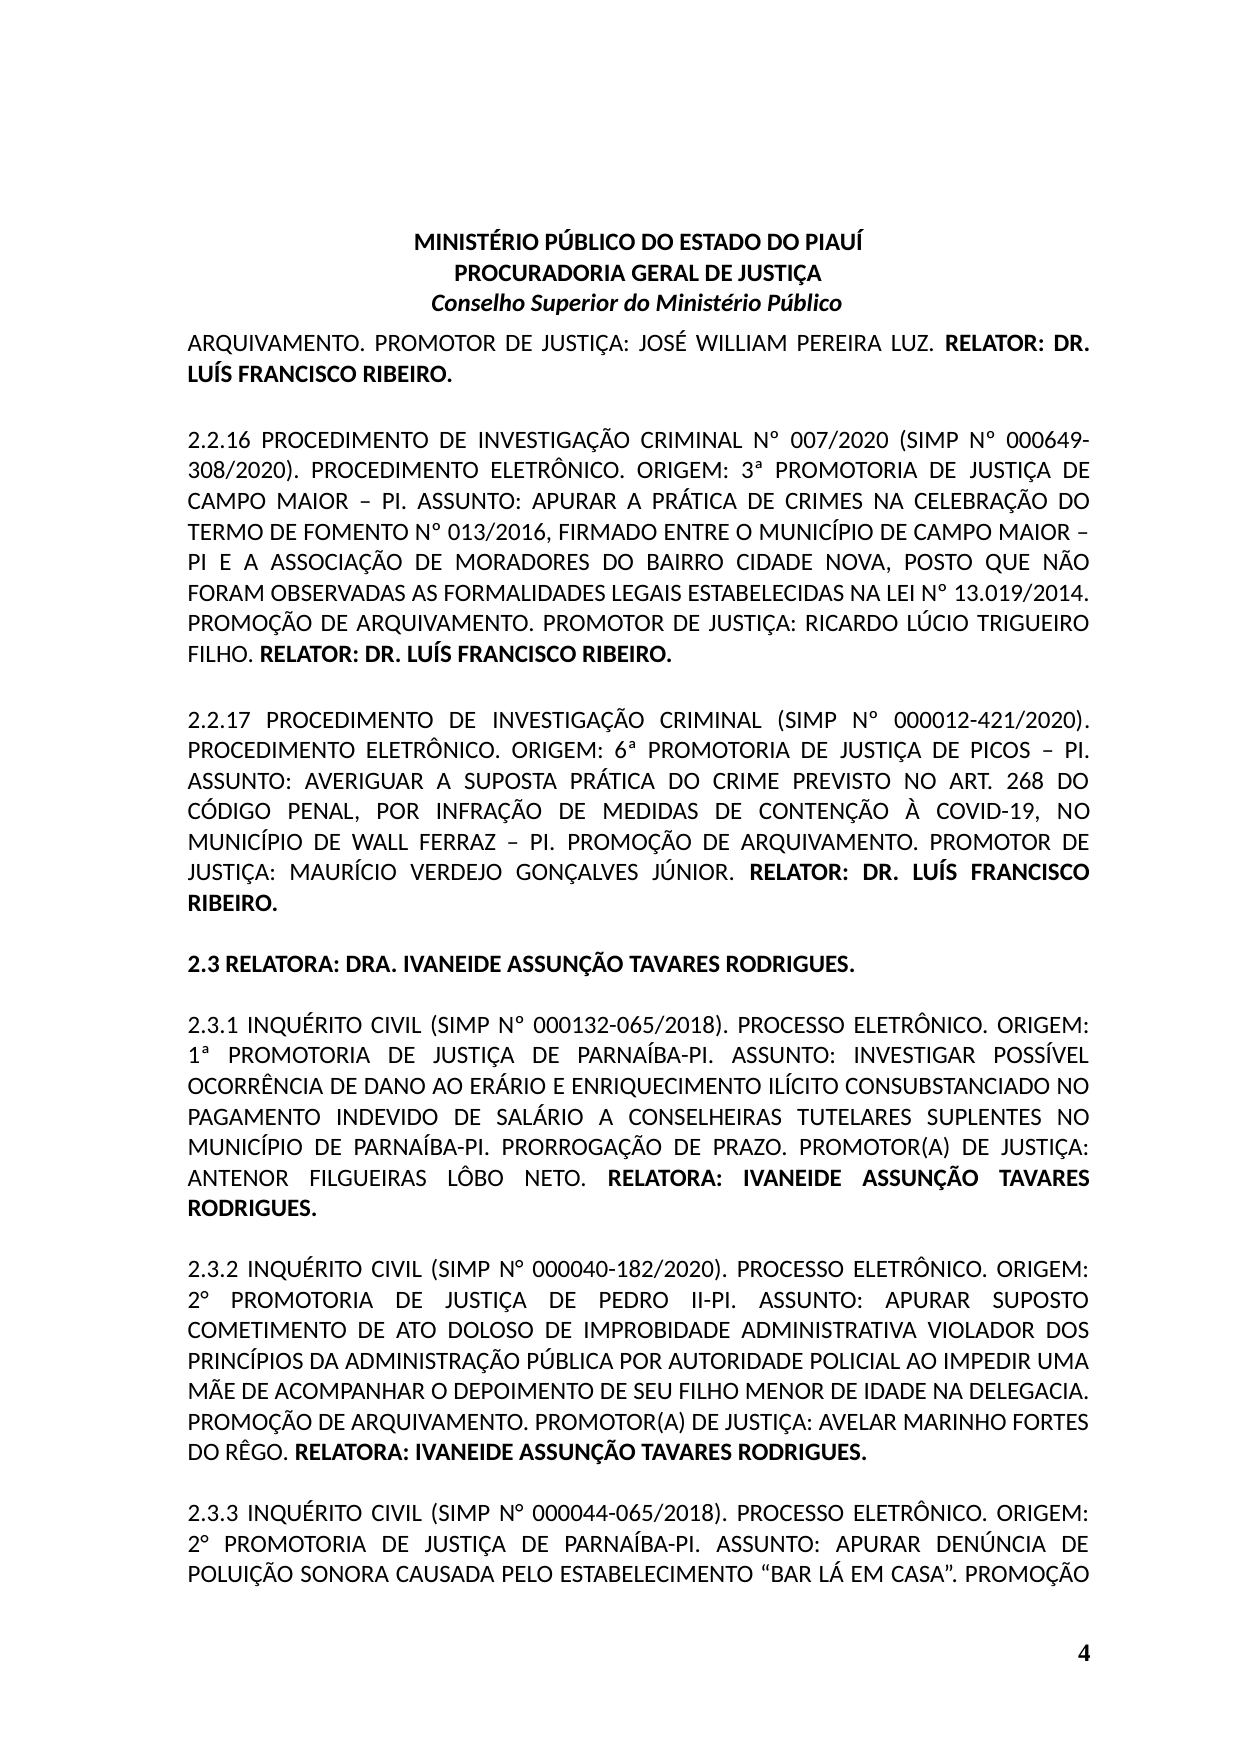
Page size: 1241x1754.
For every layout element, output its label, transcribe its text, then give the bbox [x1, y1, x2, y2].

text 2.3 RELATORA: DRA. IVANEIDE ASSUNÇÃO TAVARES RODRIGUES. [187, 948, 1090, 979]
text 2.2.16 PROCEDIMENTO DE INVESTIGAÇÃO CRIMINAL Nº 007/2020 (SIMP Nº 000649-308/2020). PROCEDIMENTO ELETRÔNICO. ORIGEM: 3ª PROMOTORIA DE JUSTIÇA DE CAMPO MAIOR – PI. ASSUNTO: APURAR A PRÁTICA DE CRIMES NA CELEBRAÇÃO DO TERMO DE FOMENTO Nº 013/2016, FIRMADO ENTRE O MUNICÍPIO DE CAMPO MAIOR – PI E A ASSOCIAÇÃO DE MORADORES DO BAIRRO CIDADE NOVA, POSTO QUE NÃO FORAM OBSERVADAS AS FORMALIDADES LEGAIS ESTABELECIDAS NA LEI Nº 13.019/2014. PROMOÇÃO DE ARQUIVAMENTO. PROMOTOR DE JUSTIÇA: RICARDO LÚCIO TRIGUEIRO FILHO. RELATOR: DR. LUÍS FRANCISCO RIBEIRO. [187, 424, 1090, 668]
text 2.2.17 PROCEDIMENTO DE INVESTIGAÇÃO CRIMINAL (SIMP Nº 000012-421/2020). PROCEDIMENTO ELETRÔNICO. ORIGEM: 6ª PROMOTORIA DE JUSTIÇA DE PICOS – PI. ASSUNTO: AVERIGUAR A SUPOSTA PRÁTICA DO CRIME PREVISTO NO ART. 268 DO CÓDIGO PENAL, POR INFRAÇÃO DE MEDIDAS DE CONTENÇÃO À COVID-19, NO MUNICÍPIO DE WALL FERRAZ – PI. PROMOÇÃO DE ARQUIVAMENTO. PROMOTOR DE JUSTIÇA: MAURÍCIO VERDEJO GONÇALVES JÚNIOR. RELATOR: DR. LUÍS FRANCISCO RIBEIRO. [187, 704, 1090, 918]
text ARQUIVAMENTO. PROMOTOR DE JUSTIÇA: JOSÉ WILLIAM PEREIRA LUZ. RELATOR: DR. LUÍS FRANCISCO RIBEIRO. [187, 327, 1090, 388]
text 2.3.2 INQUÉRITO CIVIL (SIMP N° 000040-182/2020). PROCESSO ELETRÔNICO. ORIGEM: 2° PROMOTORIA DE JUSTIÇA DE PEDRO II-PI. ASSUNTO: APURAR SUPOSTO COMETIMENTO DE ATO DOLOSO DE IMPROBIDADE ADMINISTRATIVA VIOLADOR DOS PRINCÍPIOS DA ADMINISTRAÇÃO PÚBLICA POR AUTORIDADE POLICIAL AO IMPEDIR UMA MÃE DE ACOMPANHAR O DEPOIMENTO DE SEU FILHO MENOR DE IDADE NA DELEGACIA. PROMOÇÃO DE ARQUIVAMENTO. PROMOTOR(A) DE JUSTIÇA: AVELAR MARINHO FORTES DO RÊGO. RELATORA: IVANEIDE ASSUNÇÃO TAVARES RODRIGUES. [187, 1253, 1090, 1467]
text 2.3.3 INQUÉRITO CIVIL (SIMP N° 000044-065/2018). PROCESSO ELETRÔNICO. ORIGEM: 2° PROMOTORIA DE JUSTIÇA DE PARNAÍBA-PI. ASSUNTO: APURAR DENÚNCIA DE POLUIÇÃO SONORA CAUSADA PELO ESTABELECIMENTO “BAR LÁ EM CASA”. PROMOÇÃO [187, 1497, 1090, 1589]
text 2.3.1 INQUÉRITO CIVIL (SIMP Nº 000132-065/2018). PROCESSO ELETRÔNICO. ORIGEM: 1ª PROMOTORIA DE JUSTIÇA DE PARNAÍBA-PI. ASSUNTO: INVESTIGAR POSSÍVEL OCORRÊNCIA DE DANO AO ERÁRIO E ENRIQUECIMENTO ILÍCITO CONSUBSTANCIADO NO PAGAMENTO INDEVIDO DE SALÁRIO A CONSELHEIRAS TUTELARES SUPLENTES NO MUNICÍPIO DE PARNAÍBA-PI. PRORROGAÇÃO DE PRAZO. PROMOTOR(A) DE JUSTIÇA: ANTENOR FILGUEIRAS LÔBO NETO. RELATORA: IVANEIDE ASSUNÇÃO TAVARES RODRIGUES. [187, 1009, 1090, 1223]
